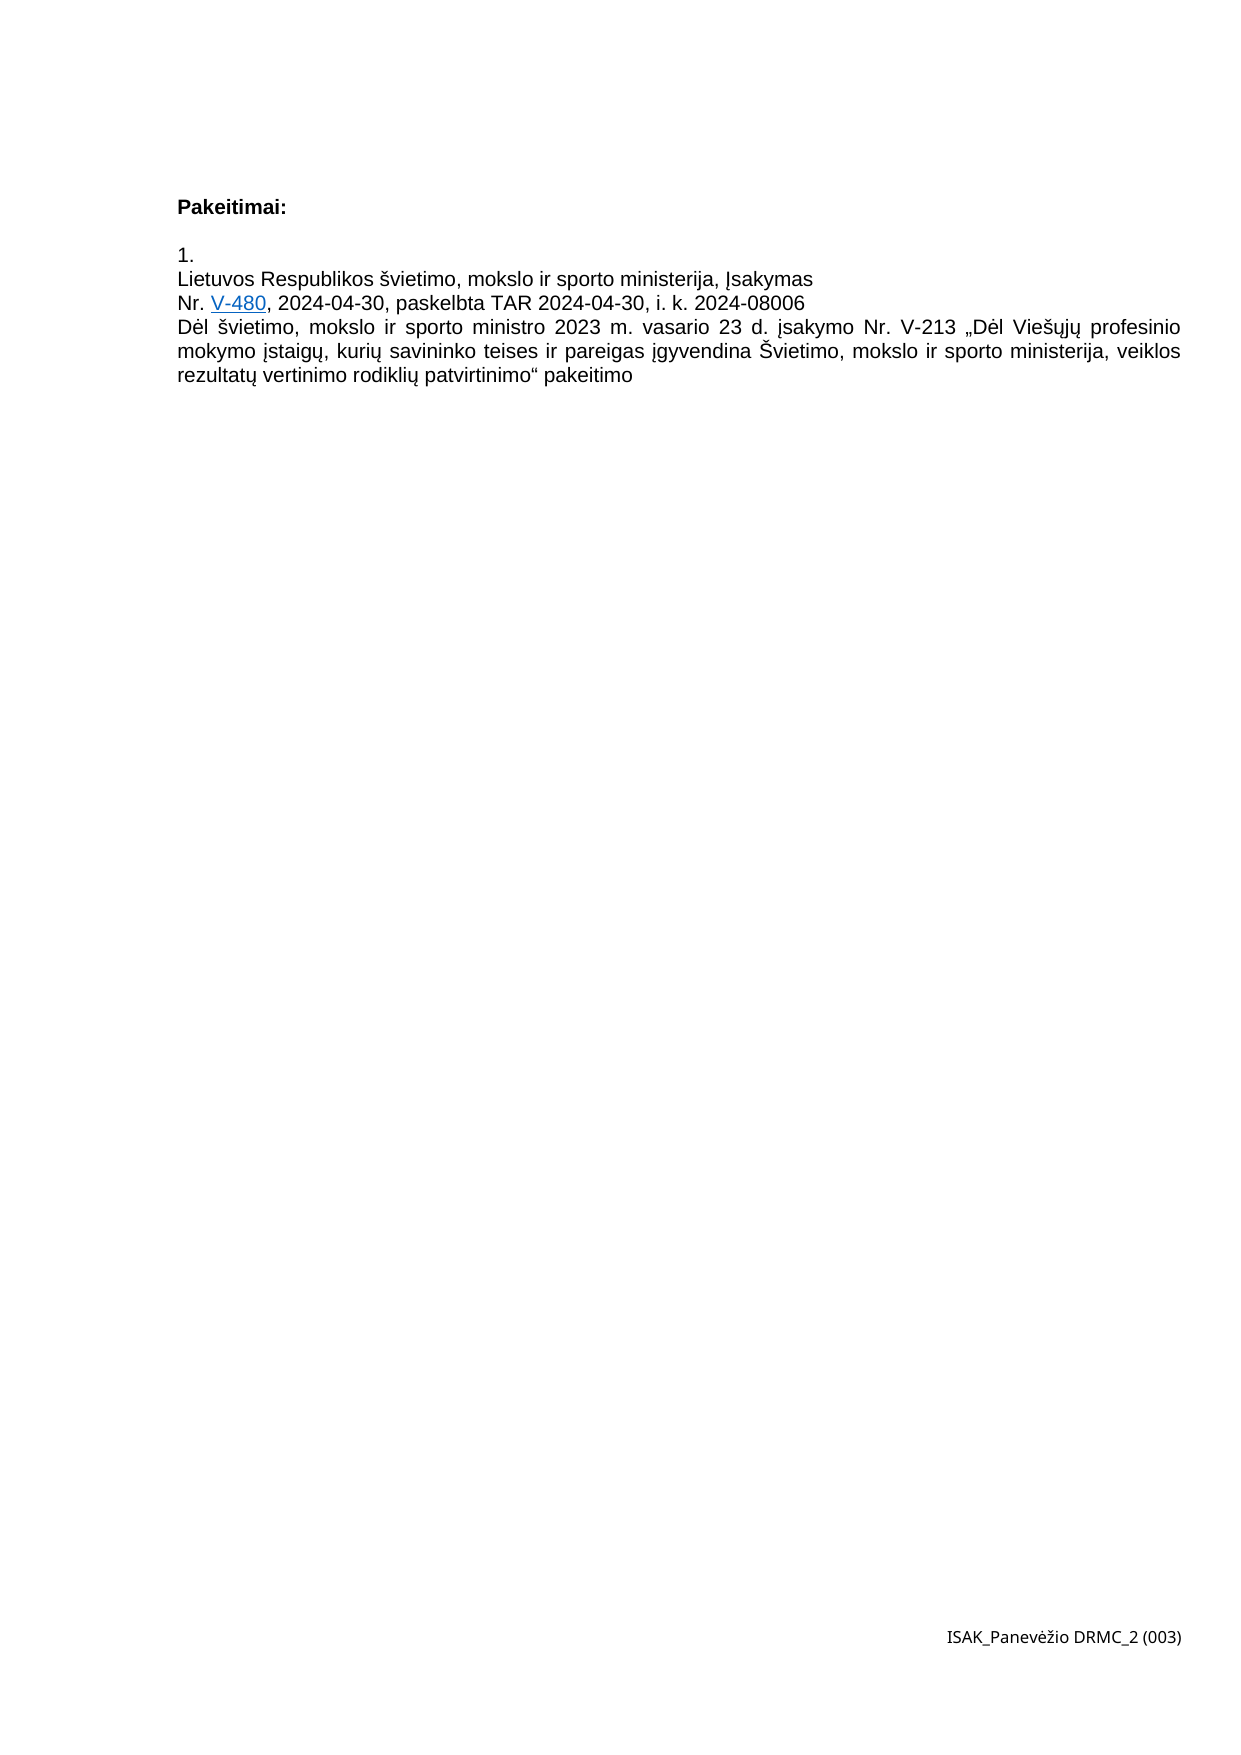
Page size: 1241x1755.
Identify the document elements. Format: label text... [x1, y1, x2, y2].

text Dėl švietimo, mokslo ir sporto ministro 2023 m. vasario 23 d. įsakymo Nr. V-213 „Dėl Viešųjų profesinio mokymo įstaigų, kurių savininko teises ir pareigas įgyvendina Švietimo, mokslo ir sporto ministerija, veiklos rezultatų vertinimo rodiklių patvirtinimo“ pakeitimo [177, 315, 1182, 387]
text 1. [177, 243, 1182, 267]
text Lietuvos Respublikos švietimo, mokslo ir sporto ministerija, Įsakymas [177, 267, 1182, 291]
text Nr. V-480, 2024-04-30, paskelbta TAR 2024-04-30, i. k. 2024-08006 [177, 291, 1182, 315]
text Pakeitimai: [177, 195, 1182, 219]
